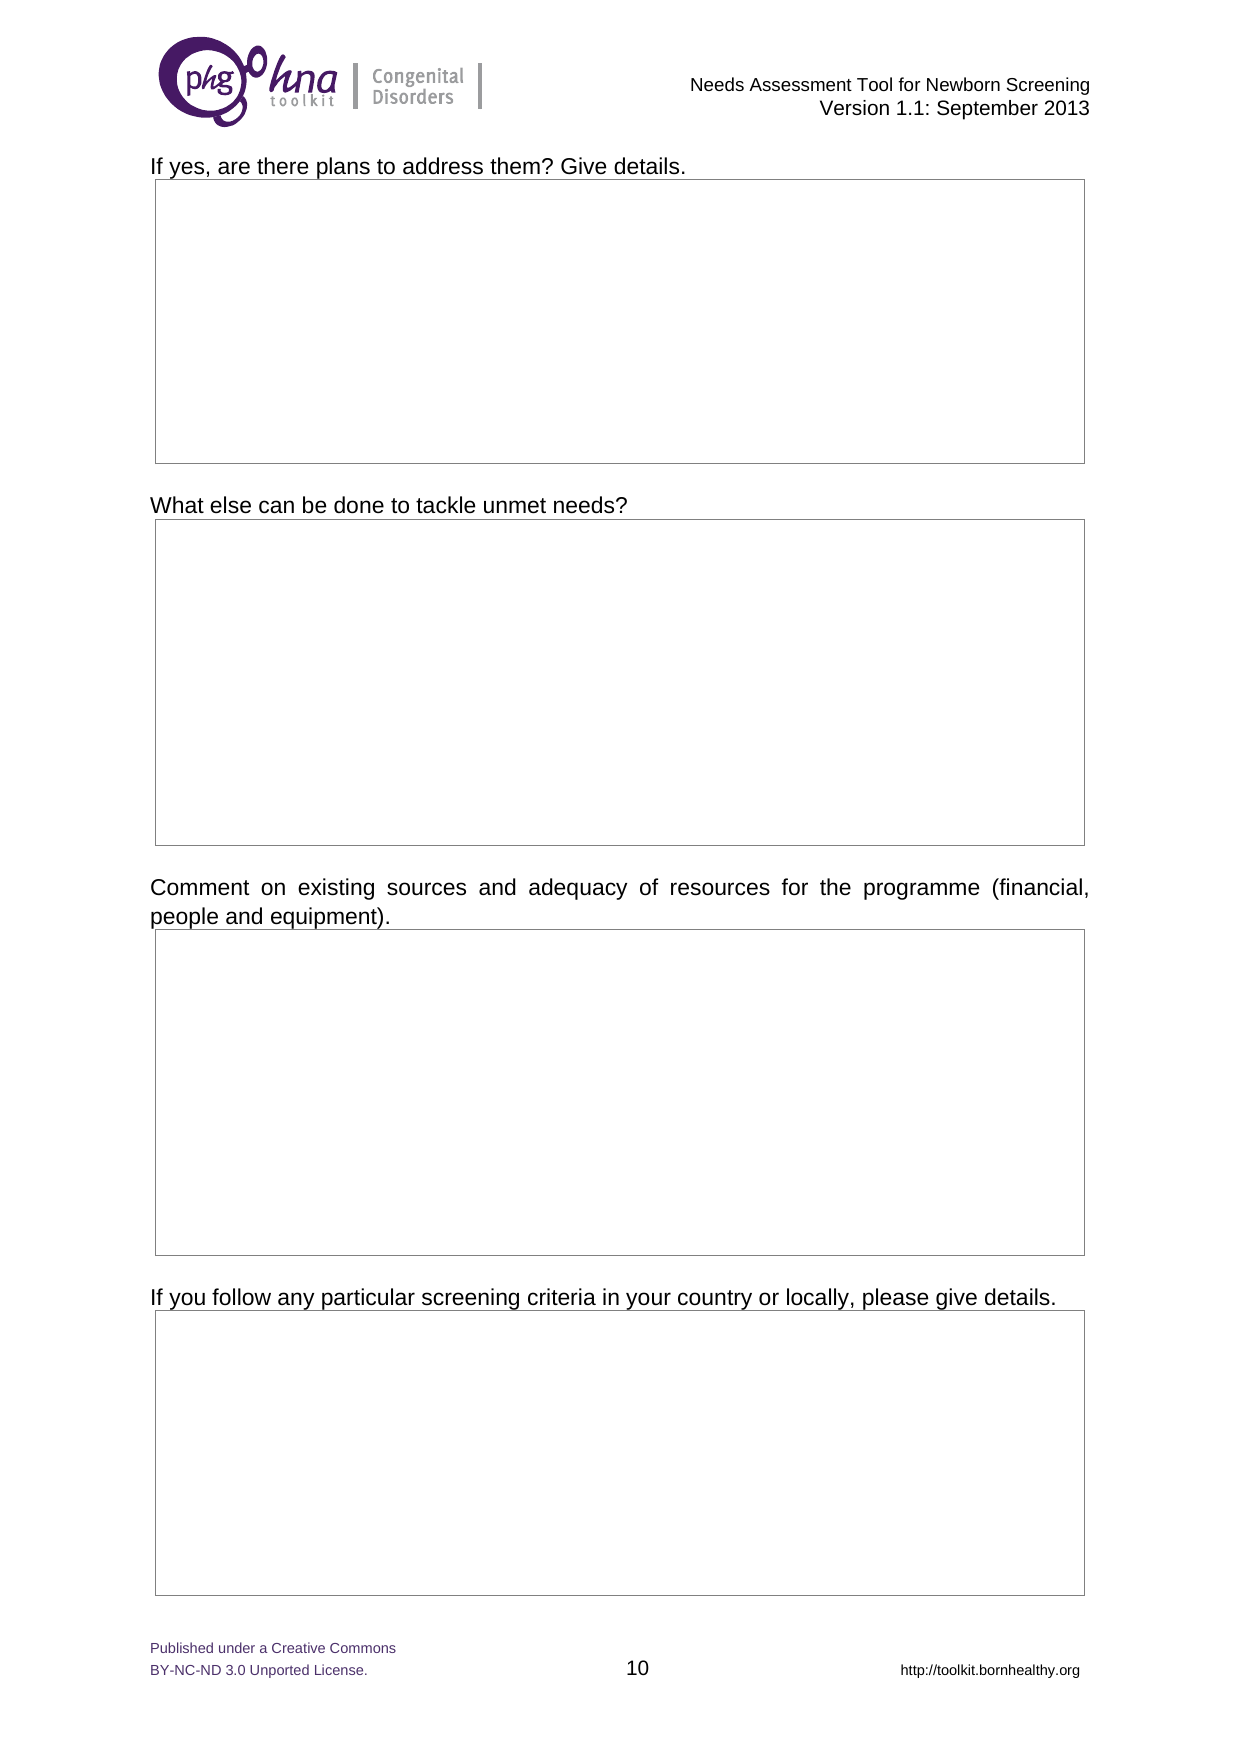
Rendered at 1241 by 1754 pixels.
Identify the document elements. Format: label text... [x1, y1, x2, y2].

subtitle If you follow any particular screening criteria in your country or locally, please give details. [150, 1281, 1090, 1310]
subtitle Comment on existing sources and adequacy of resources for the programme (financial, people and equipment). [150, 871, 1090, 929]
subtitle What else can be done to tackle unmet needs? [150, 489, 1090, 519]
subtitle If yes, are there plans to address them? Give details. [150, 150, 1090, 179]
